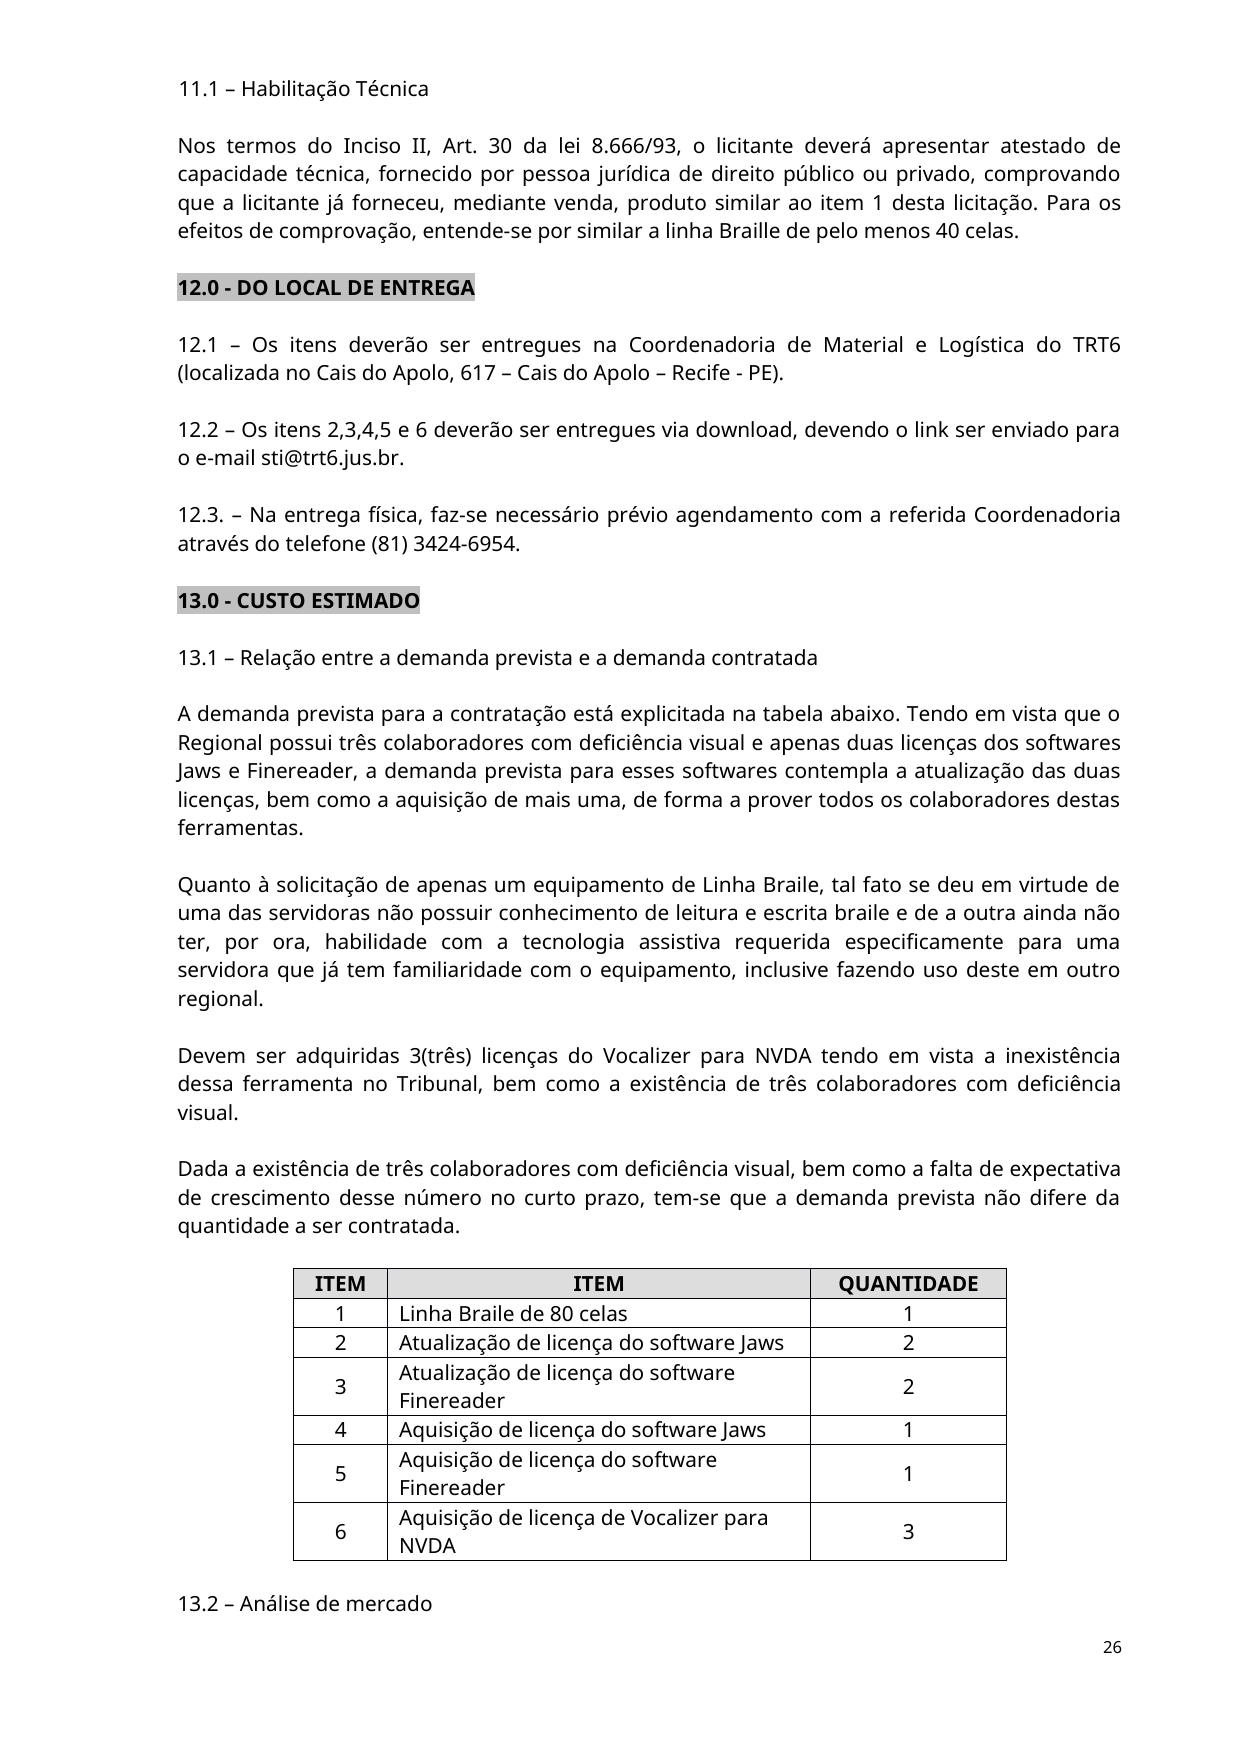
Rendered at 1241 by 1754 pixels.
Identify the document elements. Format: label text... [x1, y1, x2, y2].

table_cell Aquisição de licença do software Finereader [388, 1445, 810, 1502]
table_cell 3 [811, 1503, 1006, 1560]
table_cell 2 [811, 1358, 1006, 1414]
table_header QUANTIDADE [811, 1269, 1006, 1298]
table_cell 3 [294, 1358, 387, 1414]
text 12.1 – Os itens deverão ser entregues na Coordenadoria de Material e Logística do TRT6 (localizada no Cais do Apolo, 617 – Cais do Apolo – Recife - PE). [177, 330, 1122, 387]
text 12.2 – Os itens 2,3,4,5 e 6 deverão ser entregues via download, devendo o link ser enviado para o e-mail sti@trt6.jus.br. [177, 415, 1122, 472]
table_cell 2 [811, 1328, 1006, 1357]
table_cell 6 [294, 1503, 387, 1560]
table_cell 5 [294, 1445, 387, 1502]
table_cell Atualização de licença do software Finereader [388, 1358, 810, 1414]
table_header ITEM [294, 1269, 387, 1298]
text 11.1 – Habilitação Técnica [177, 74, 1122, 102]
text 13.1 – Relação entre a demanda prevista e a demanda contratada [177, 643, 1122, 671]
table_cell 4 [294, 1416, 387, 1444]
text Devem ser adquiridas 3(três) licenças do Vocalizer para NVDA tendo em vista a inexistência dessa ferramenta no Tribunal, bem como a existência de três colaboradores com deficiência visual. [177, 1041, 1122, 1126]
text Quanto à solicitação de apenas um equipamento de Linha Braile, tal fato se deu em virtude de uma das servidoras não possuir conhecimento de leitura e escrita braile e de a outra ainda não ter, por ora, habilidade com a tecnologia assistiva requerida especificamente para uma servidora que já tem familiaridade com o equipamento, inclusive fazendo uso deste em outro regional. [177, 870, 1122, 1012]
table_cell 1 [811, 1416, 1006, 1444]
table_cell 1 [294, 1299, 387, 1327]
table_cell 1 [811, 1299, 1006, 1327]
text 12.0 - DO LOCAL DE ENTREGA [177, 273, 1122, 301]
text Dada a existência de três colaboradores com deficiência visual, bem como a falta de expectativa de crescimento desse número no curto prazo, tem-se que a demanda prevista não difere da quantidade a ser contratada. [177, 1154, 1122, 1240]
text A demanda prevista para a contratação está explicitada na tabela abaixo. Tendo em vista que o Regional possui três colaboradores com deficiência visual e apenas duas licenças dos softwares Jaws e Finereader, a demanda prevista para esses softwares contempla a atualização das duas licenças, bem como a aquisição de mais uma, de forma a prover todos os colaboradores destas ferramentas. [177, 699, 1122, 842]
table_cell Aquisição de licença de Vocalizer para NVDA [388, 1503, 810, 1560]
table_cell Aquisição de licença do software Jaws [388, 1416, 810, 1444]
text 13.2 – Análise de mercado [177, 1589, 1122, 1618]
table_cell 2 [294, 1328, 387, 1357]
table_header ITEM [388, 1269, 810, 1298]
text Nos termos do Inciso II, Art. 30 da lei 8.666/93, o licitante deverá apresentar atestado de capacidade técnica, fornecido por pessoa jurídica de direito público ou privado, comprovando que a licitante já forneceu, mediante venda, produto similar ao item 1 desta licitação. Para os efeitos de comprovação, entende-se por similar a linha Braille de pelo menos 40 celas. [177, 131, 1122, 244]
table_cell Linha Braile de 80 celas [388, 1299, 810, 1327]
table_cell Atualização de licença do software Jaws [388, 1328, 810, 1357]
table_cell 1 [811, 1445, 1006, 1502]
text 12.3. – Na entrega física, faz-se necessário prévio agendamento com a referida Coordenadoria através do telefone (81) 3424-6954. [177, 500, 1122, 557]
text 13.0 - CUSTO ESTIMADO [177, 586, 1122, 614]
